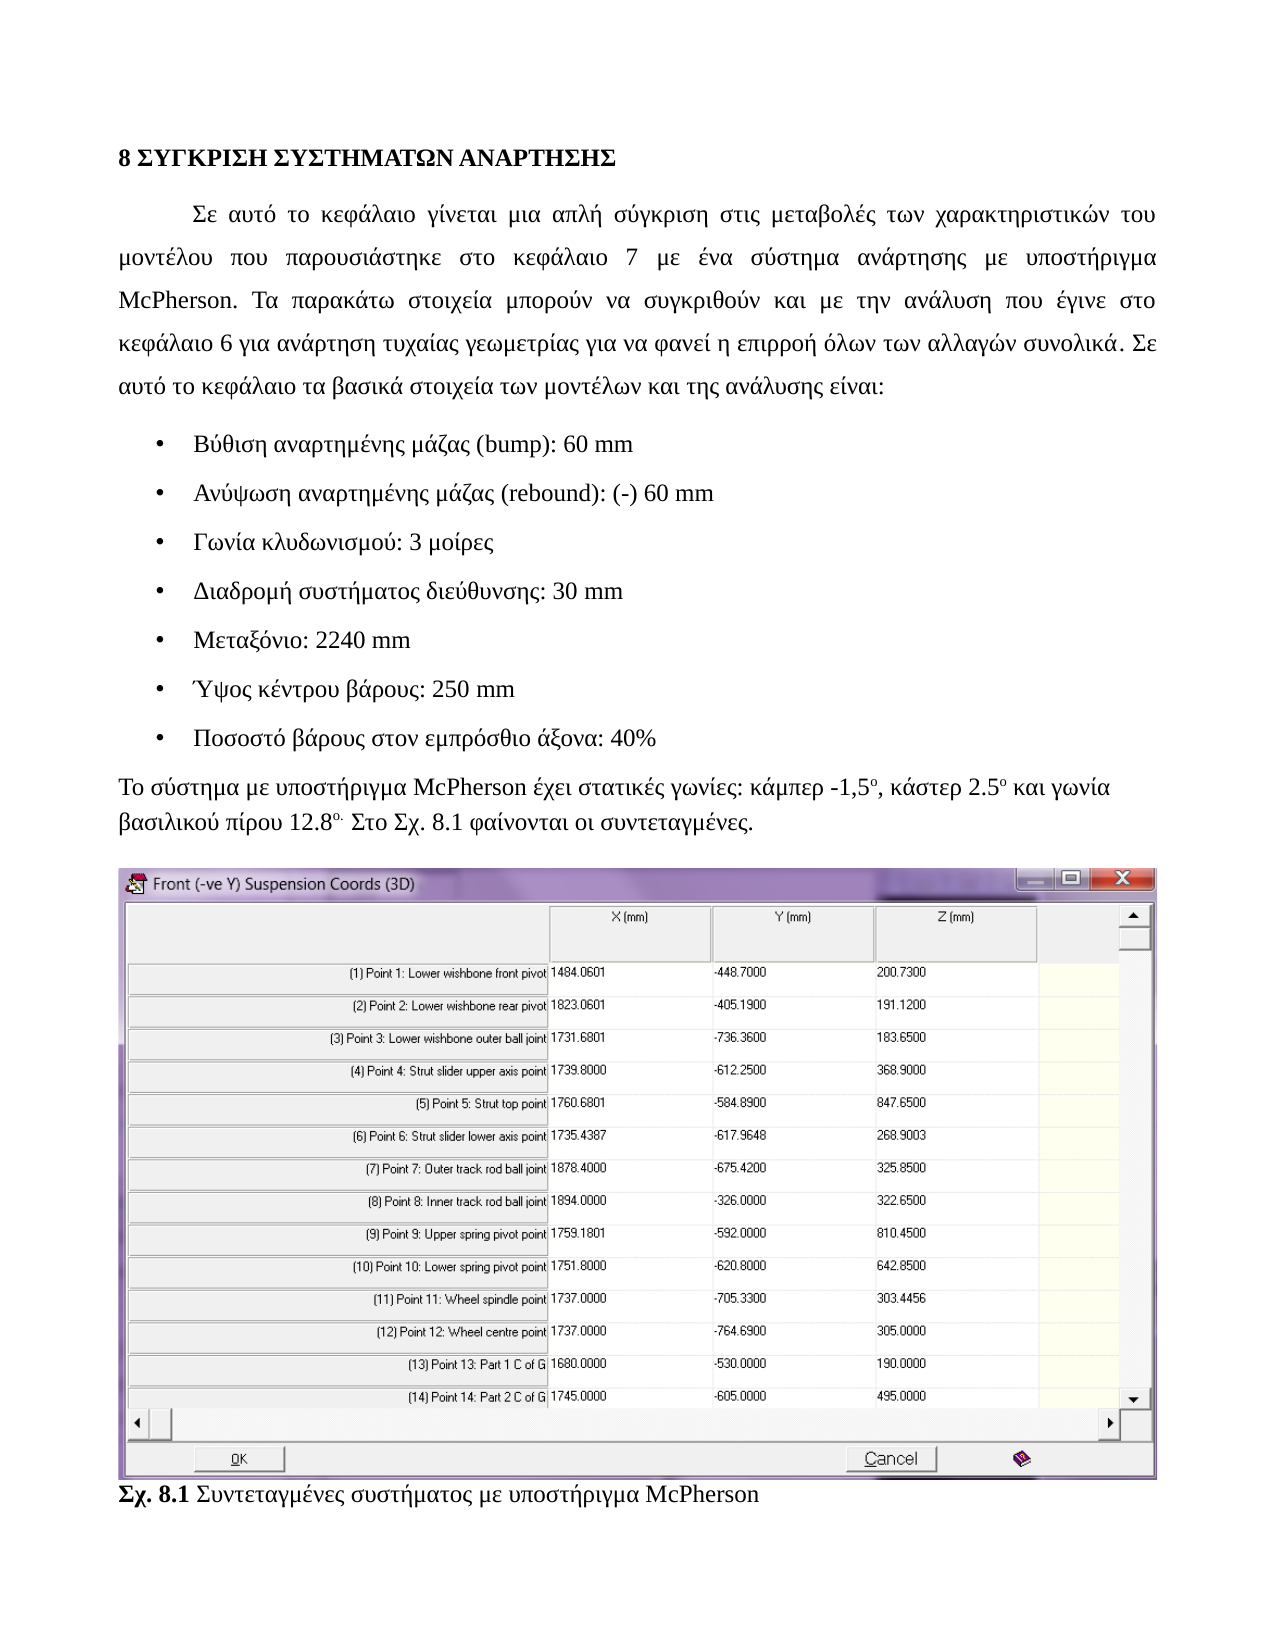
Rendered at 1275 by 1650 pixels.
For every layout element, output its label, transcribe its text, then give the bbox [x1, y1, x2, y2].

text Το σύστημα με υποστήριγμα McPherson έχει στατικές γωνίες: κάμπερ -1,5ο, κάστερ 2.5ο και γωνία βασιλικού πίρου 12.8ο. Στο Σχ. 8.1 φαίνονται οι συντεταγμένες. [118, 772, 1157, 836]
list Ανύψωση αναρτημένης μάζας (rebound): (-) 60 mm [156, 478, 1157, 507]
list Ύψος κέντρου βάρους: 250 mm [156, 674, 1157, 703]
list Γωνία κλυδωνισμού: 3 μοίρες [156, 527, 1157, 556]
list Ποσοστό βάρους στον εμπρόσθιο άξονα: 40% [156, 723, 1157, 752]
list Βύθιση αναρτημένης μάζας (bump): 60 mm [156, 429, 1157, 458]
subtitle 8 ΣΥΓΚΡΙΣΗ ΣΥΣΤΗΜΑΤΩΝ ΑΝΑΡΤΗΣΗΣ [118, 143, 1157, 172]
list Διαδρομή συστήματος διεύθυνσης: 30 mm [156, 576, 1157, 605]
text Σε αυτό το κεφάλαιο γίνεται μια απλή σύγκριση στις μεταβολές των χαρακτηριστικών του μοντέλου που παρουσιάστηκε στο κεφάλαιο 7 με ένα σύστημα ανάρτησης με υποστήριγμα McPherson. Τα παρακάτω στοιχεία μπορούν να συγκριθούν και με την ανάλυση που έγινε στο κεφάλαιο 6 για ανάρτηση τυχαίας γεωμετρίας για να φανεί η επιρροή όλων των αλλαγών συνολικά. Σε αυτό το κεφάλαιο τα βασικά στοιχεία των μοντέλων και της ανάλυσης είναι: [118, 199, 1157, 400]
text Σχ. 8.1 Συντεταγμένες συστήματος με υποστήριγμα McPherson [118, 1480, 1157, 1508]
picture [118, 868, 1158, 1480]
list Μεταξόνιο: 2240 mm [156, 625, 1157, 654]
